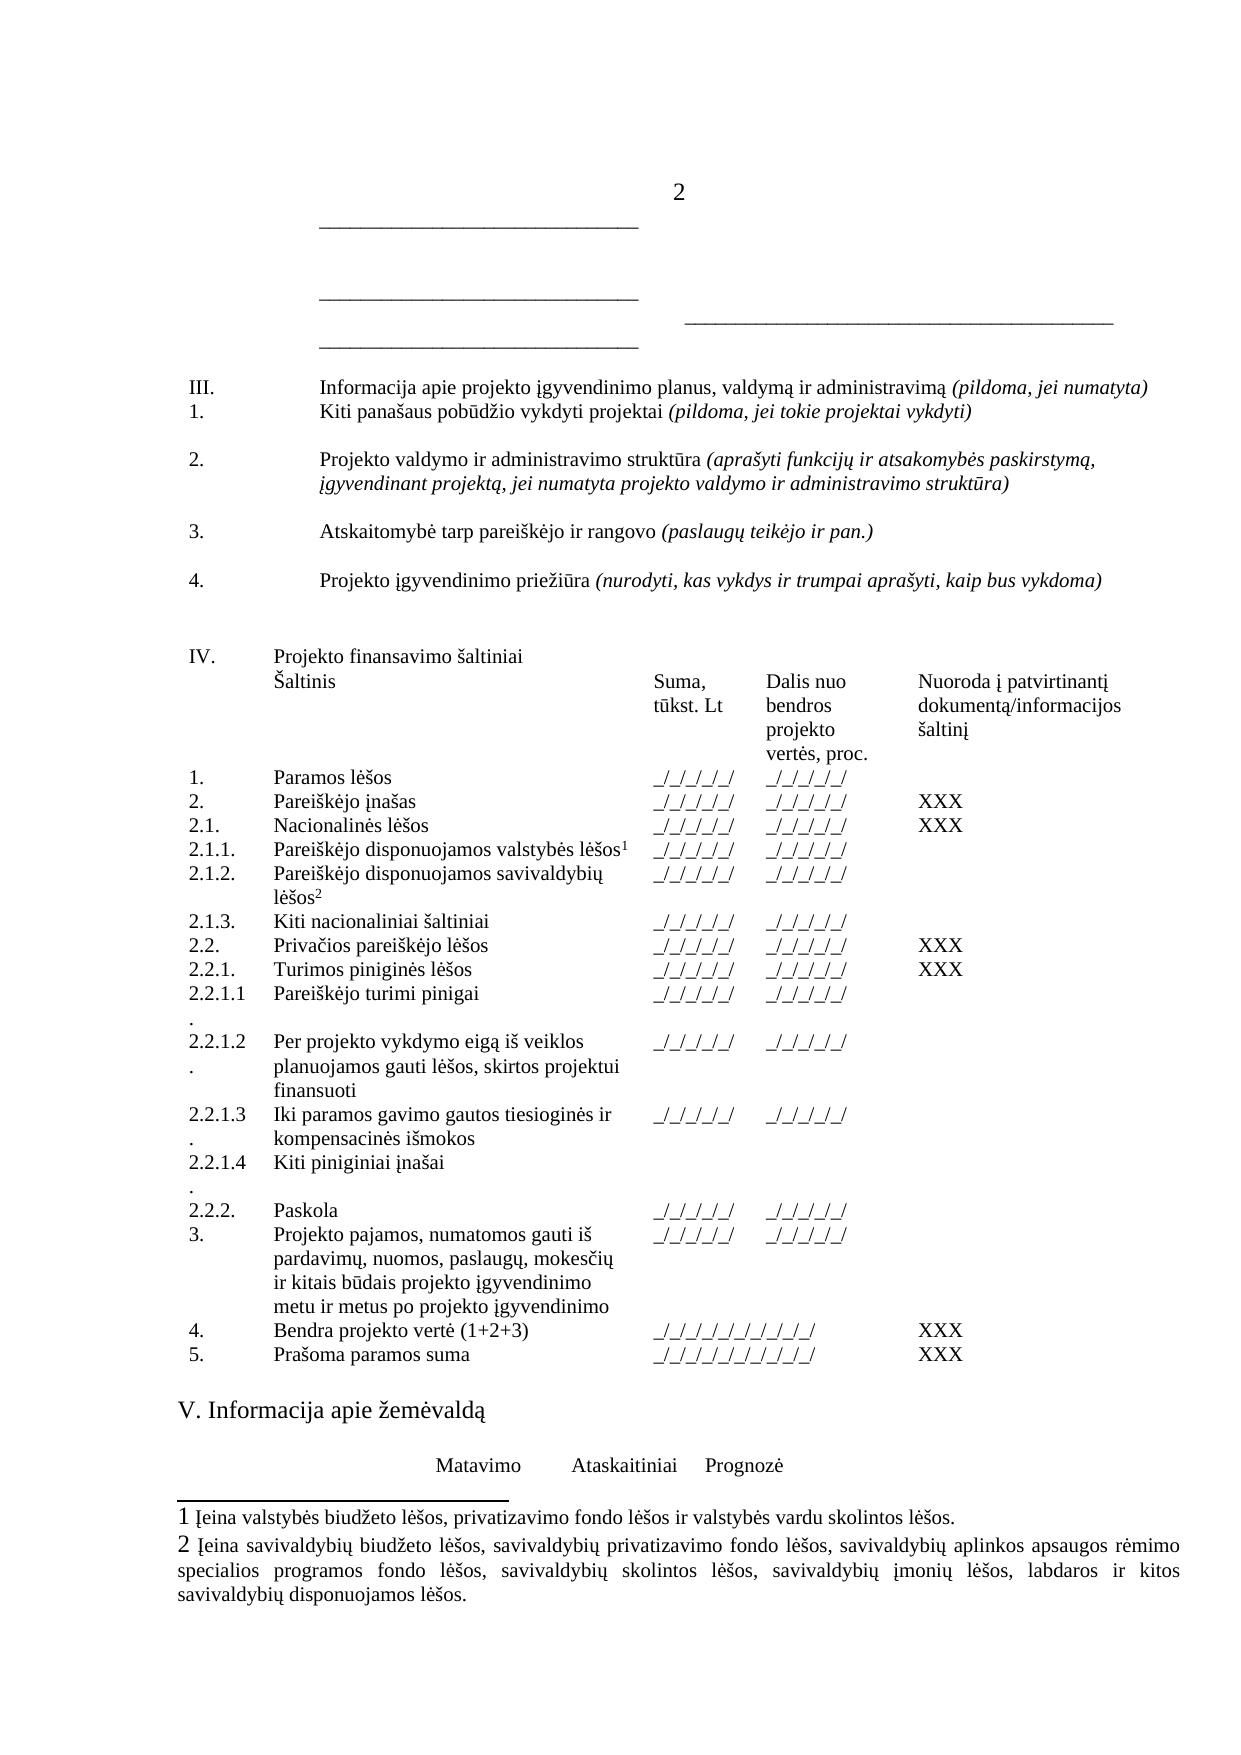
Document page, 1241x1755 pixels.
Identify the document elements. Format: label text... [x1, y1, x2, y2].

table_cell _/_/_/_/_/ [755, 813, 907, 837]
table_cell _/_/_/_/_/ [755, 933, 907, 957]
table_cell XXX [907, 957, 1181, 981]
table_cell 3. [177, 520, 308, 543]
table_cell [907, 1102, 1181, 1150]
table_cell [907, 1222, 1181, 1318]
table_cell _/_/_/_/_/ [755, 909, 907, 933]
table_cell XXX [907, 1342, 1181, 1366]
table_cell 2.1. [177, 813, 262, 837]
table_cell Projekto valdymo ir administravimo struktūra (aprašyti funkcijų ir atsakomybės paskirstymą, įgyvendinant projektą, jei numatyta projekto valdymo ir administravimo struktūra) [308, 447, 1181, 495]
table_cell 2. [177, 447, 308, 495]
table_cell [907, 909, 1181, 933]
table_cell [642, 1150, 754, 1198]
table_cell [674, 255, 1181, 375]
table_cell Pareiškėjo turimi pinigai [262, 981, 642, 1029]
table_cell Paramos lėšos [262, 765, 642, 789]
table_cell 4. [177, 1318, 262, 1342]
table_cell _/_/_/_/_/ [642, 933, 754, 957]
table_cell 2.2.1. [177, 957, 262, 981]
table_cell _/_/_/_/_/ [755, 765, 907, 789]
table_cell [177, 423, 308, 447]
table_cell [308, 255, 673, 375]
table_cell _/_/_/_/_/ [642, 789, 754, 813]
table_cell _/_/_/_/_/ [642, 957, 754, 981]
table_cell Pareiškėjo disponuojamos valstybės lėšos [262, 837, 642, 861]
table_cell Kiti nacionaliniai šaltiniai [262, 909, 642, 933]
table_cell Projekto pajamos, numatomos gauti iš pardavimų, nuomos, paslaugų, mokesčių ir kitais būdais projekto įgyvendinimo metu ir metus po projekto įgyvendinimo [262, 1222, 642, 1318]
table_cell [308, 423, 1181, 447]
table_cell 1. [177, 765, 262, 789]
table_cell [755, 1150, 907, 1198]
table_cell Šaltinis [262, 669, 642, 765]
table_cell 2.2.1.2. [177, 1030, 262, 1102]
table_cell [907, 981, 1181, 1029]
table_header Ataskaitiniai metai [560, 1453, 693, 1477]
table_header Projekto finansavimo šaltiniai [262, 645, 1181, 668]
table_cell _/_/_/_/_/ [642, 1102, 754, 1150]
table_cell [177, 255, 308, 375]
table_cell Atskaitomybė tarp pareiškėjo ir rangovo (paslaugų teikėjo ir pan.) [308, 520, 1181, 543]
table_cell 2. [177, 789, 262, 813]
table_header IV. [177, 645, 262, 668]
table_cell _/_/_/_/_/ [755, 1102, 907, 1150]
table_cell [907, 1030, 1181, 1102]
table_cell Bendra projekto vertė (1+2+3) [262, 1318, 642, 1342]
table_cell _/_/_/_/_/_/_/_/_/_/ [642, 1342, 907, 1366]
table_cell _/_/_/_/_/ [755, 981, 907, 1029]
table_cell [308, 592, 1181, 616]
table_header Matavimo [424, 1453, 560, 1477]
table_cell Per projekto vykdymo eigą iš veiklos planuojamos gauti lėšos, skirtos projektui finansuoti [262, 1030, 642, 1102]
table_cell Dalis nuo bendros projekto vertės, proc. [755, 669, 907, 765]
table_cell 2.2.2. [177, 1198, 262, 1222]
table_cell XXX [907, 933, 1181, 957]
table_cell 2.2.1.3. [177, 1102, 262, 1150]
table_cell _/_/_/_/_/ [755, 957, 907, 981]
table_cell [308, 495, 1181, 519]
table_cell [177, 669, 262, 765]
table_cell _/_/_/_/_/ [642, 837, 754, 861]
table_cell _/_/_/_/_/ [642, 765, 754, 789]
table_cell _/_/_/_/_/ [642, 909, 754, 933]
table_cell 2.2. [177, 933, 262, 957]
table_cell _/_/_/_/_/ [755, 1030, 907, 1102]
table_cell [177, 495, 308, 519]
table_cell [907, 765, 1181, 789]
table_cell Pareiškėjo disponuojamos savivaldybių lėšos [262, 861, 642, 909]
table_cell _/_/_/_/_/ [755, 1222, 907, 1318]
table_cell 2.2.1.4. [177, 1150, 262, 1198]
table_cell Kiti panašaus pobūdžio vykdyti projektai (pildoma, jei tokie projektai vykdyti) [308, 399, 1181, 423]
table_cell _/_/_/_/_/ [755, 861, 907, 909]
table_cell _/_/_/_/_/ [642, 1222, 754, 1318]
table_cell _/_/_/_/_/ [755, 1198, 907, 1222]
table_cell _/_/_/_/_/ [642, 1030, 754, 1102]
table_cell Nuoroda į patvirtinantį dokumentą/informacijos šaltinį [907, 669, 1181, 765]
table_cell _/_/_/_/_/ [642, 861, 754, 909]
table_cell Informacija apie projekto įgyvendinimo planus, valdymą ir administravimą (pildoma, jei numatyta) [308, 375, 1181, 399]
table_cell Turimos piniginės lėšos [262, 957, 642, 981]
table_cell Projekto įgyvendinimo priežiūra (nurodyti, kas vykdys ir trumpai aprašyti, kaip bus vykdoma) [308, 568, 1181, 592]
table_cell Prašoma paramos suma [262, 1342, 642, 1366]
table_header Prognozė [694, 1453, 1181, 1477]
table_cell Suma, tūkst. Lt [642, 669, 754, 765]
table_cell [907, 1150, 1181, 1198]
table_cell [177, 592, 308, 616]
text V. Informacija apie žemėvaldą [177, 1395, 1181, 1424]
table_cell [177, 207, 308, 255]
table_cell _/_/_/_/_/ [642, 981, 754, 1029]
table_cell [907, 837, 1181, 861]
table_cell Pareiškėjo įnašas [262, 789, 642, 813]
table_cell XXX [907, 813, 1181, 837]
table_cell [907, 1198, 1181, 1222]
table_cell _/_/_/_/_/ [755, 837, 907, 861]
table_cell 3. [177, 1222, 262, 1318]
table_cell 2.1.1. [177, 837, 262, 861]
table_cell [907, 861, 1181, 909]
table_cell _/_/_/_/_/ [755, 789, 907, 813]
table_cell _/_/_/_/_/ [642, 813, 754, 837]
table_cell 2.1.3. [177, 909, 262, 933]
table_cell [308, 544, 1181, 568]
table_cell [674, 207, 1181, 255]
table_cell [308, 207, 673, 255]
table_cell 1. [177, 399, 308, 423]
table_cell Paskola [262, 1198, 642, 1222]
table_cell XXX [907, 789, 1181, 813]
table_cell Iki paramos gavimo gautos tiesioginės ir kompensacinės išmokos [262, 1102, 642, 1150]
table_cell _/_/_/_/_/_/_/_/_/_/ [642, 1318, 907, 1342]
table_cell [177, 544, 308, 568]
table_cell 2.1.2. [177, 861, 262, 909]
table_cell 4. [177, 568, 308, 592]
table_cell 5. [177, 1342, 262, 1366]
table_cell XXX [907, 1318, 1181, 1342]
table_header [177, 1453, 424, 1477]
table_cell III. [177, 375, 308, 399]
table_cell 2.2.1.1. [177, 981, 262, 1029]
table_cell Privačios pareiškėjo lėšos [262, 933, 642, 957]
table_cell _/_/_/_/_/ [642, 1198, 754, 1222]
table_cell Nacionalinės lėšos [262, 813, 642, 837]
table_cell Kiti piniginiai įnašai [262, 1150, 642, 1198]
